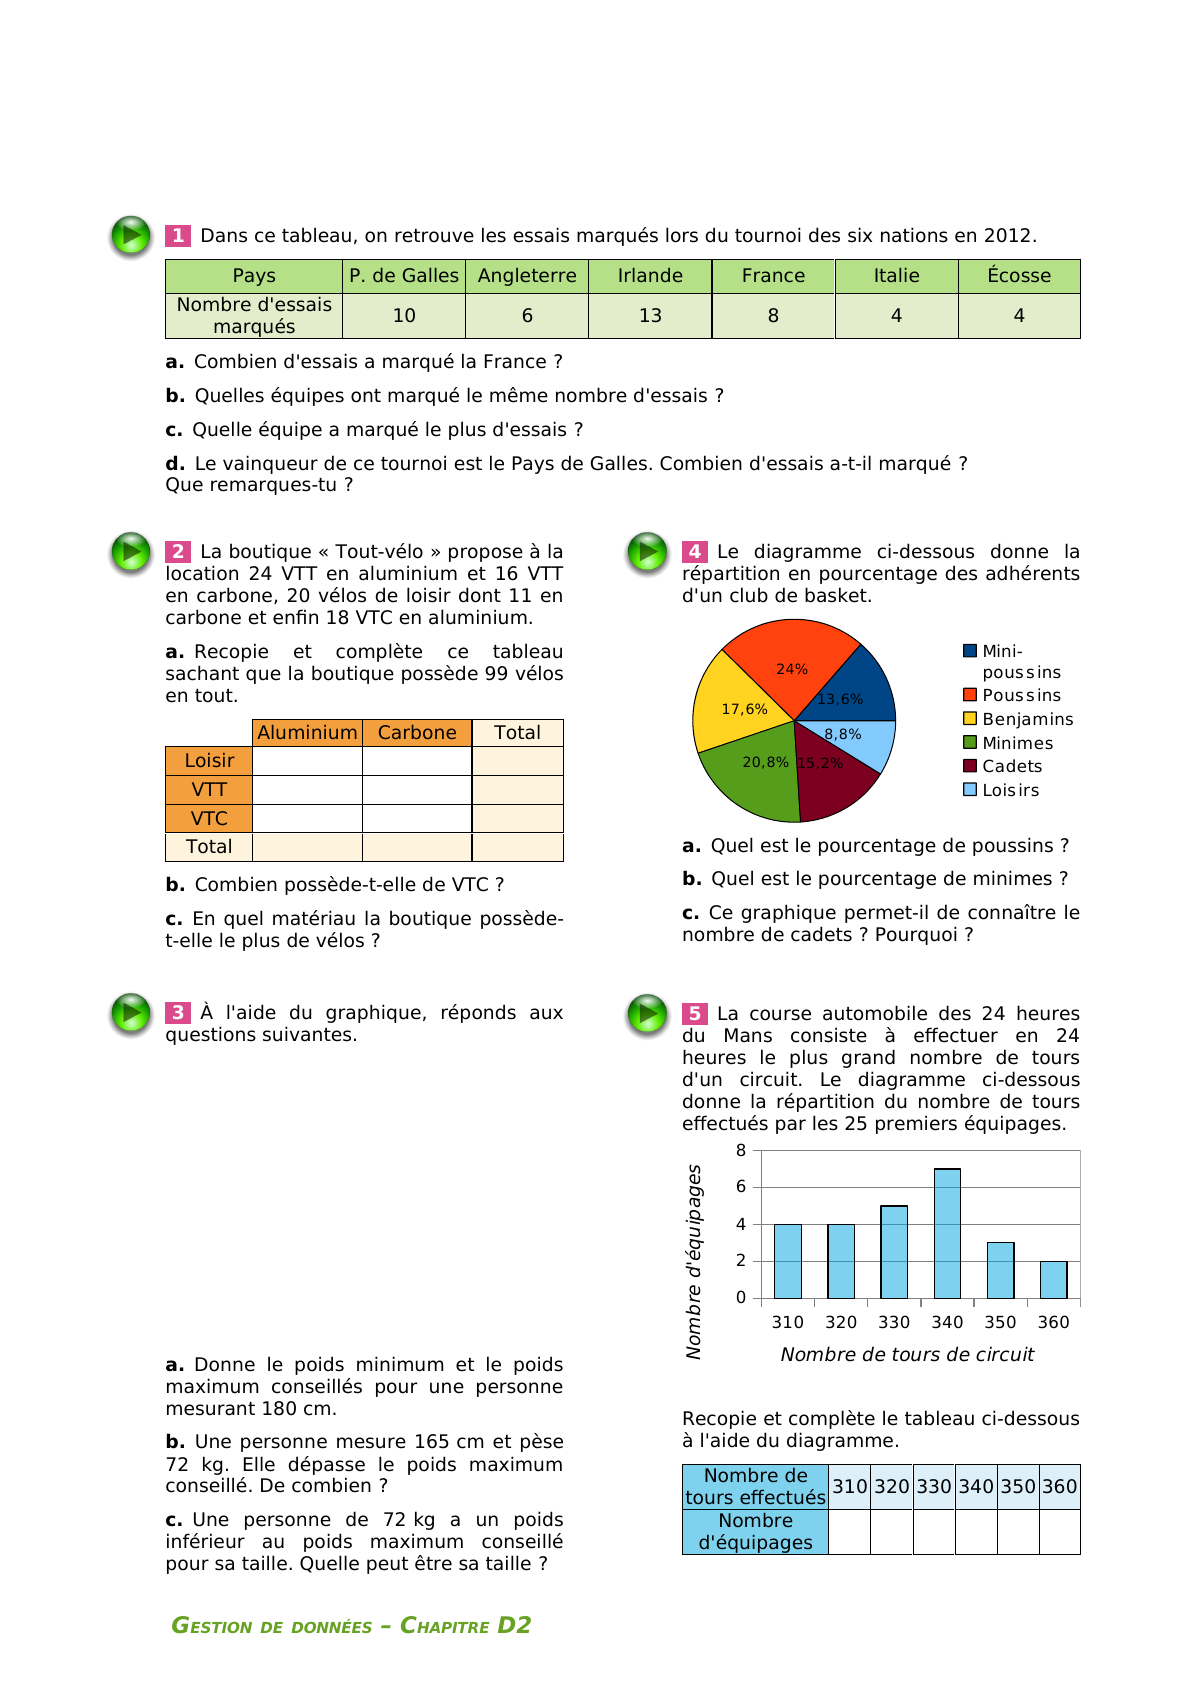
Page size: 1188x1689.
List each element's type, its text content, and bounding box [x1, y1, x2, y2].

picture [106, 986, 160, 1040]
picture [106, 208, 160, 262]
table_header Dans ce tableau, on retrouve les essais marqués lors du tournoi des six nations en 2012. Combien d'essais a marqué la France ? Quelles équipes ont marqué le même nombre d'essais ? Quelle équipe a marqué le plus d'essais ? Le vainqueur de ce tournoi est le Pays de Galles. Combien d'essais a-t-il marqué ? Que remarques-tu ? [165, 339, 1081, 496]
table_cell [363, 834, 471, 861]
picture [106, 525, 160, 579]
table_header [165, 719, 252, 746]
table_cell [363, 805, 471, 832]
table_header [106, 525, 165, 952]
table_header Carbone [363, 720, 471, 746]
table_header 330 [914, 1465, 954, 1509]
table_cell [1040, 1510, 1080, 1554]
table_cell [871, 1510, 912, 1554]
table_header Le diagramme ci-dessous donne la répartition en pourcentage des adhérents d'un club de basket. Quel est le pourcentage de poussins ? Quel est le pourcentage de minimes ? Ce graphique permet-il de connaître le nombre de cadets ? Pourquoi ? [682, 525, 1081, 946]
table_header 360 [1040, 1465, 1080, 1509]
table_header 320 [871, 1465, 912, 1509]
table_cell 8 [713, 294, 834, 338]
table_header 310 [829, 1465, 870, 1509]
table_header France [713, 260, 834, 293]
table_header Écosse [959, 260, 1080, 293]
picture [622, 987, 677, 1041]
table_header [106, 986, 165, 1575]
table_header Irlande [589, 260, 711, 293]
table_header La boutique « Tout-vélo » propose à la location 24 VTT en aluminium et 16 VTT en carbone, 20 vélos de loisir dont 11 en carbone et enfin 18 VTC en aluminium. Recopie et complète ce tableau sachant que la boutique possède 99 vélos en tout. Combien possède-t-elle de VTC ? En quel matériau la boutique possède-t-elle le plus de vélos ? [165, 525, 564, 719]
picture [622, 525, 677, 579]
table_cell [998, 1510, 1039, 1554]
table_cell [253, 776, 362, 804]
table_cell [363, 747, 471, 775]
table_cell [253, 747, 362, 775]
table_header La boutique « Tout-vélo » propose à la location 24 VTT en aluminium et 16 VTT en carbone, 20 vélos de loisir dont 11 en carbone et enfin 18 VTC en aluminium. Recopie et complète ce tableau sachant que la boutique possède 99 vélos en tout. Combien possède-t-elle de VTC ? En quel matériau la boutique possède-t-elle le plus de vélos ? [165, 862, 564, 952]
table_header 340 [956, 1465, 997, 1509]
table_cell 4 [836, 294, 958, 338]
table_header Nombre de tours effectués [683, 1465, 828, 1509]
table_header P. de Galles [343, 260, 465, 293]
table_cell [473, 776, 563, 804]
table_cell [253, 834, 362, 861]
table_header Angleterre [466, 260, 588, 293]
table_header 350 [998, 1465, 1039, 1509]
table_cell 13 [589, 294, 711, 338]
table_cell VTC [166, 805, 252, 832]
table_header Recopie et complète le tableau ci-dessous à l'aide du diagramme. [682, 1397, 1081, 1464]
table_cell Nombre d'équipages [683, 1510, 828, 1554]
table_cell [473, 747, 563, 775]
table_cell [473, 834, 563, 861]
table_cell 4 [959, 294, 1080, 338]
table_cell 6 [466, 294, 588, 338]
table_cell Loisir [166, 747, 252, 775]
table_header [106, 209, 165, 496]
table_header Total [473, 720, 563, 746]
table_header Italie [836, 260, 958, 293]
table_header [623, 988, 682, 1560]
table_cell [473, 805, 563, 832]
table_cell [956, 1510, 997, 1554]
table_cell 10 [343, 294, 465, 338]
table_cell Total [166, 834, 252, 861]
table_header [623, 525, 682, 946]
table_cell [914, 1510, 954, 1554]
table_cell Nombre d'essais marqués [166, 294, 342, 338]
table_header Dans ce tableau, on retrouve les essais marqués lors du tournoi des six nations en 2012. Combien d'essais a marqué la France ? Quelles équipes ont marqué le même nombre d'essais ? Quelle équipe a marqué le plus d'essais ? Le vainqueur de ce tournoi est le Pays de Galles. Combien d'essais a-t-il marqué ? Que remarques-tu ? [165, 209, 1081, 259]
table_header À l'aide du graphique, réponds aux questions suivantes. Donne le poids minimum et le poids maximum conseillés pour une personne mesurant 180 cm. Une personne mesure 165 cm et pèse 72 kg. Elle dépasse le poids maximum conseillé. De combien ? Une personne de 72 kg a un poids inférieur au poids maximum conseillé pour sa taille. Quelle peut être sa taille ? [165, 986, 564, 1575]
table_cell VTT [166, 776, 252, 804]
table_header La course automobile des 24 heures du Mans consiste à effectuer en 24 heures le plus grand nombre de tours d'un circuit. Le diagramme ci-dessous donne la répartition du nombre de tours effectués par les 25 premiers équipages. [682, 988, 1081, 1135]
table_cell [363, 776, 471, 804]
table_cell [253, 805, 362, 832]
table_header Aluminium [253, 720, 362, 746]
table_cell [829, 1510, 870, 1554]
table_header Pays [166, 260, 342, 293]
